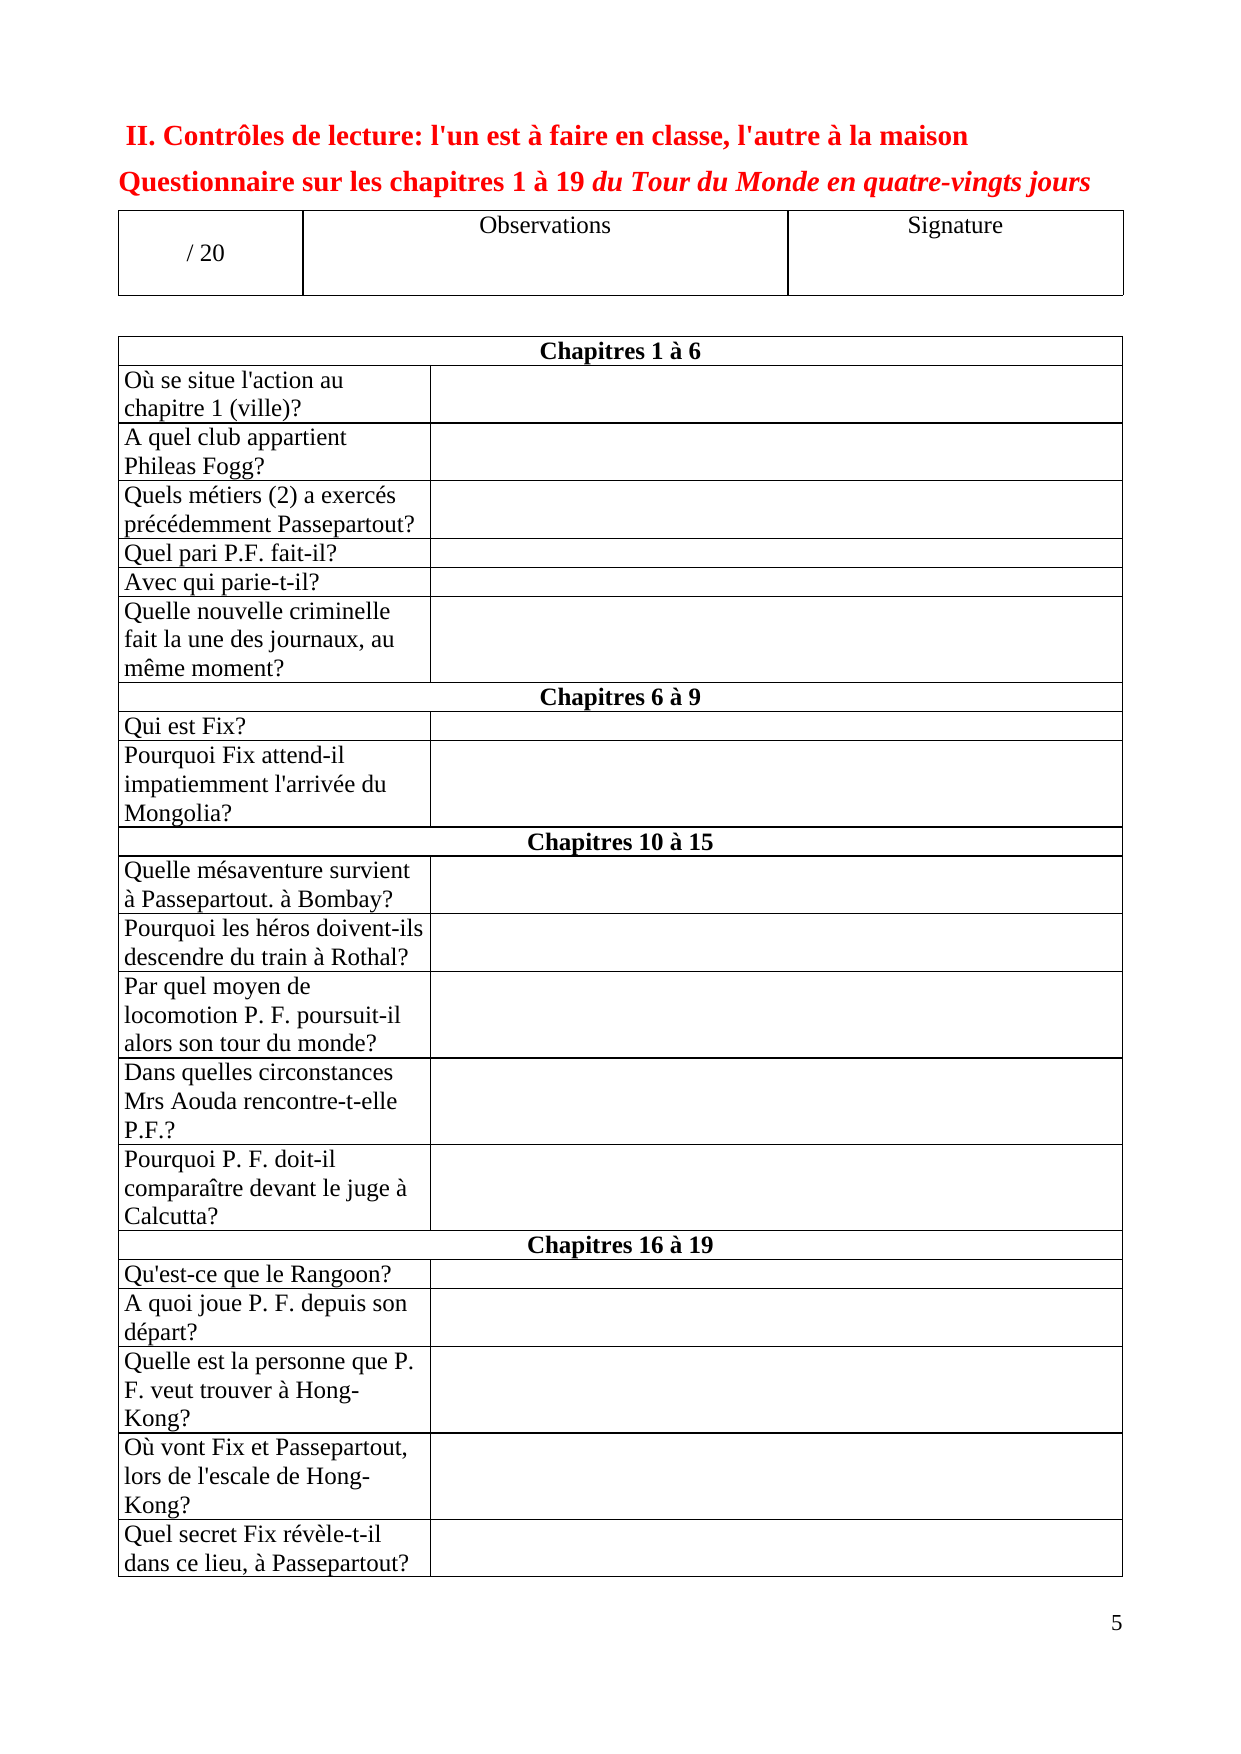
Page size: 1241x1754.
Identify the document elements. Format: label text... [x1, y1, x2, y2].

table_cell [431, 1434, 1122, 1519]
table_header Chapitres 1 à 6 [119, 337, 1122, 365]
table_cell Avec qui parie-t-il? [119, 568, 430, 596]
table_cell [431, 1520, 1122, 1576]
table_cell Dans quelles circonstances Mrs Aouda rencontre-t-elle P.F.? [119, 1059, 430, 1144]
table_cell Où vont Fix et Passepartout, lors de l'escale de Hong-Kong? [119, 1434, 430, 1519]
table_cell Quelle mésaventure survient à Passepartout. à Bombay? [119, 857, 430, 913]
table_cell [431, 1059, 1122, 1144]
table_cell [431, 741, 1122, 826]
table_cell [431, 597, 1122, 682]
table_cell [431, 1260, 1122, 1288]
table_cell Par quel moyen de locomotion P. F. poursuit-il alors son tour du monde? [119, 972, 430, 1057]
table_cell [431, 712, 1122, 740]
table_cell Chapitres 10 à 15 [119, 828, 1122, 855]
table_cell Quelle est la personne que P. F. veut trouver à Hong-Kong? [119, 1347, 430, 1432]
table_cell [431, 857, 1122, 913]
table_cell Quel pari P.F. fait-il? [119, 539, 430, 567]
table_cell Pourquoi P. F. doit-il comparaître devant le juge à Calcutta? [119, 1145, 430, 1230]
table_cell Quelle nouvelle criminelle fait la une des journaux, au même moment? [119, 597, 430, 682]
table_cell [431, 568, 1122, 596]
table_header / 20 [119, 211, 302, 295]
table_cell Quel secret Fix révèle-t-il dans ce lieu, à Passepartout? [119, 1520, 430, 1576]
table_cell Chapitres 16 à 19 [119, 1231, 1122, 1259]
table_cell [431, 1289, 1122, 1346]
text II. Contrôles de lecture: l'un est à faire en classe, l'autre à la maison [118, 118, 1122, 152]
table_cell Pourquoi les héros doivent-ils descendre du train à Rothal? [119, 914, 430, 971]
table_header Observations [304, 211, 787, 295]
table_cell Pourquoi Fix attend-il impatiemment l'arrivée du Mongolia? [119, 741, 430, 826]
table_cell [431, 1347, 1122, 1432]
table_cell [431, 424, 1122, 480]
table_cell Quels métiers (2) a exercés précédemment Passepartout? [119, 481, 430, 538]
table_cell [431, 914, 1122, 971]
table_cell [431, 972, 1122, 1057]
table_cell Qu'est-ce que le Rangoon? [119, 1260, 430, 1288]
table_cell Qui est Fix? [119, 712, 430, 740]
table_cell [431, 539, 1122, 567]
table_cell Chapitres 6 à 9 [119, 683, 1122, 711]
table_cell Où se situe l'action au chapitre 1 (ville)? [119, 366, 430, 422]
table_cell [431, 481, 1122, 538]
table_cell [431, 1145, 1122, 1230]
table_cell [431, 366, 1122, 422]
table_cell A quoi joue P. F. depuis son départ? [119, 1289, 430, 1346]
table_cell A quel club appartient Phileas Fogg? [119, 424, 430, 480]
table_header Signature [789, 211, 1123, 295]
text Questionnaire sur les chapitres 1 à 19 du Tour du Monde en quatre-vingts jours [118, 164, 1122, 198]
